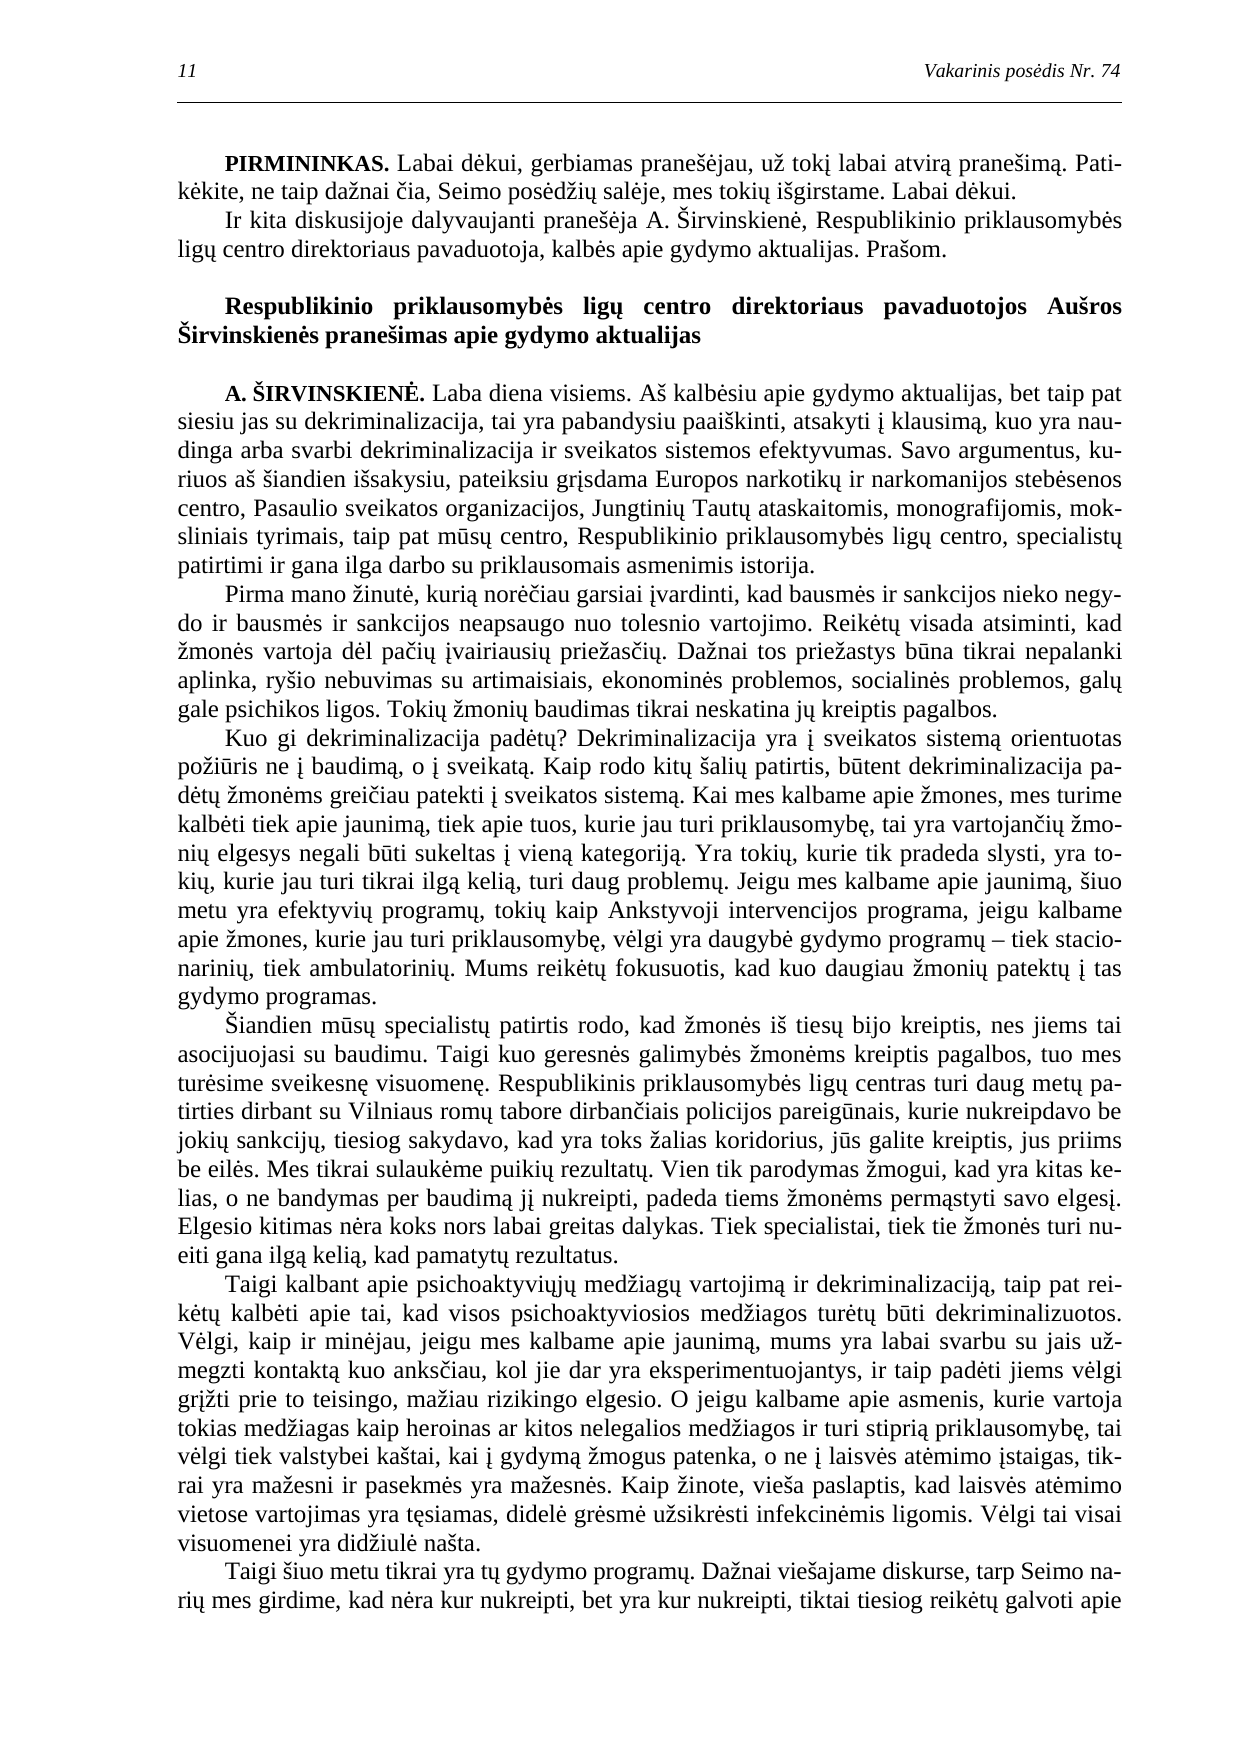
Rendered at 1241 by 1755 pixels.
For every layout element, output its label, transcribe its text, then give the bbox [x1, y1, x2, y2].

text Ir ki­ta dis­ku­si­jo­je da­ly­vau­jan­ti pra­ne­šė­ja A. Šir­vins­kie­nė, Res­pub­li­ki­nio pri­klau­so­my­bės li­gų cen­tro di­rek­to­riaus pa­va­duo­to­ja, kal­bės apie gy­dy­mo ak­tu­a­li­jas. Pra­šom. [177, 205, 1122, 263]
text PIRMININKAS. La­bai dė­kui, ger­bia­mas pra­ne­šė­jau, už to­kį la­bai at­vi­rą pra­ne­ši­mą. Pa­ti­kė­ki­te, ne taip daž­nai čia, Sei­mo po­sė­džių sa­lė­je, mes to­kių iš­girs­ta­me. La­bai dė­kui. [177, 148, 1122, 205]
text Res­pub­li­ki­nio pri­klau­so­my­bės li­gų cen­tro di­rek­to­riaus pa­va­duo­to­jos Auš­ros Širvins­kie­nės pra­ne­ši­mas apie gy­dy­mo ak­tu­a­li­jas [177, 291, 1122, 349]
text Pir­ma ma­no ži­nu­tė, ku­rią no­rė­čiau gar­siai įvar­din­ti, kad baus­mės ir sank­ci­jos nie­ko ne­gy­do ir baus­mės ir sank­ci­jos ne­ap­sau­go nuo to­les­nio var­to­ji­mo. Rei­kė­tų vi­sa­da at­si­min­ti, kad žmo­nės var­to­ja dėl pa­čių įvai­riau­sių prie­žas­čių. Daž­nai tos prie­žas­tys bū­na tik­rai ne­pa­lan­ki ap­lin­ka, ry­šio ne­bu­vi­mas su ar­ti­mai­siais, eko­no­mi­nės pro­ble­mos, so­cia­li­nės pro­ble­mos, ga­lų ga­le psi­chi­kos li­gos. To­kių žmo­nių bau­di­mas tik­rai ne­ska­ti­na jų kreip­tis pa­gal­bos. [177, 579, 1122, 723]
text Tai­gi kal­bant apie psi­cho­ak­ty­viųjų me­džia­gų var­to­ji­mą ir dek­ri­mi­na­li­za­ci­ją, taip pat rei­kė­tų kal­bė­ti apie tai, kad vi­sos psi­cho­ak­ty­viosios me­džia­gos tu­rė­tų bū­ti dek­ri­mi­na­li­zuo­tos. Vėl­gi, kaip ir mi­nė­jau, jei­gu mes kal­ba­me apie jau­ni­mą, mums yra la­bai svar­bu su jais už­megz­ti kon­tak­tą kuo anks­čiau, kol jie dar yra eks­pe­ri­men­tuo­jan­tys, ir taip pa­dė­ti jiems vėl­gi grįž­ti prie to tei­sin­go, ma­žiau ri­zi­kin­go el­ge­sio. O jei­gu kal­ba­me apie as­me­nis, ku­rie var­to­ja to­kias me­džia­gas kaip he­roi­nas ar ki­tos ne­le­ga­lios me­džia­gos ir tu­ri stip­rią pri­klau­so­my­bę, tai vėl­gi tiek vals­ty­bei kaš­tai, kai į gy­dy­mą žmo­gus pa­ten­ka, o ne į lais­vės at­ėmi­mo įstai­gas, tik­rai yra ma­žes­ni ir pa­sek­mės yra ma­žes­nės. Kaip ži­no­te, vie­ša pa­slap­tis, kad lais­vės at­ėmi­mo vie­to­se var­to­ji­mas yra tę­sia­mas, di­de­lė grės­mė už­si­krės­ti in­fek­ci­nė­mis li­go­mis. Vėl­gi tai vi­sai vi­suo­me­nei yra di­džiu­lė naš­ta. [177, 1269, 1122, 1556]
text Kuo gi dek­ri­mi­na­li­za­ci­ja pa­dė­tų? Dek­ri­mi­na­li­za­ci­ja yra į svei­ka­tos sis­te­mą orien­tuo­tas po­žiū­ris ne į bau­di­mą, o į svei­ka­tą. Kaip ro­do ki­tų ša­lių pa­tir­tis, bū­tent dek­ri­mi­na­li­za­ci­ja pa­dė­tų žmo­nėms grei­čiau pa­tek­ti į svei­ka­tos sis­te­mą. Kai mes kal­ba­me apie žmo­nes, mes tu­ri­me kal­bė­ti tiek apie jau­ni­mą, tiek apie tuos, ku­rie jau tu­ri pri­klau­so­my­bę, tai yra var­to­jan­čių žmo­nių el­ge­sys ne­ga­li bū­ti su­kel­tas į vie­ną ka­te­go­ri­ją. Yra to­kių, ku­rie tik pra­de­da slys­ti, yra to­kių, ku­rie jau tu­ri tik­rai il­gą ke­lią, tu­ri daug pro­ble­mų. Jei­gu mes kal­ba­me apie jau­ni­mą, šiuo me­tu yra efek­ty­vių pro­gra­mų, to­kių kaip Anks­ty­vo­ji in­ter­ven­ci­jos pro­gra­ma, jei­gu kal­ba­me apie žmo­nes, ku­rie jau tu­ri pri­klau­so­my­bę, vėl­gi yra dau­gy­bė gy­dy­mo pro­gra­mų – tiek sta­cio­na­ri­nių, tiek am­bu­la­to­ri­nių. Mums rei­kė­tų fo­ku­suo­tis, kad kuo dau­giau žmo­nių pa­tek­tų į tas gy­dy­mo pro­gra­mas. [177, 723, 1122, 1010]
text Šian­dien mū­sų spe­cia­lis­tų pa­tir­tis ro­do, kad žmo­nės iš tie­sų bi­jo kreip­tis, nes jiems tai aso­ci­juo­ja­si su bau­di­mu. Tai­gi kuo ge­res­nės ga­li­my­bės žmo­nėms kreip­tis pa­gal­bos, tuo mes tu­rė­si­me svei­kes­nę vi­suo­me­nę. Res­pub­li­ki­nis pri­klau­so­my­bės li­gų cen­tras tu­ri daug me­tų pa­tir­ties dir­bant su Vil­niaus ro­mų ta­bo­re dir­ban­čiais po­li­ci­jos pa­rei­gū­nais, ku­rie nu­kreip­da­vo be jo­kių sank­ci­jų, tie­siog sa­ky­da­vo, kad yra toks ža­lias ko­ri­do­rius, jūs ga­li­te kreip­tis, jus pri­ims be ei­lės. Mes tik­rai su­lau­kė­me pui­kių re­zul­ta­tų. Vien tik pa­ro­dy­mas žmo­gui, kad yra ki­tas ke­lias, o ne ban­dy­mas per bau­di­mą jį nu­kreip­ti, pa­de­da tiems žmo­nėms per­mąs­ty­ti sa­vo el­ge­sį. El­ge­sio ki­ti­mas nė­ra koks nors la­bai grei­tas da­ly­kas. Tiek spe­cia­lis­tai, tiek tie žmo­nės tu­ri nu­ei­ti ga­na il­gą ke­lią, kad pa­ma­ty­tų re­zul­ta­tus. [177, 1010, 1122, 1269]
text Tai­gi šiuo me­tu tik­rai yra tų gy­dy­mo pro­gra­mų. Daž­nai vie­ša­ja­me dis­kur­se, tarp Sei­mo na­rių mes gir­di­me, kad nė­ra kur nu­kreip­ti, bet yra kur nu­kreip­ti, tik­tai tie­siog rei­kė­tų gal­vo­ti apie [177, 1556, 1122, 1614]
text A. ŠIRVINSKIENĖ. La­ba die­na vi­siems. Aš kal­bė­siu apie gy­dy­mo ak­tu­a­li­jas, bet taip pat sie­siu jas su dek­ri­mi­na­li­za­ci­ja, tai yra pa­ban­dy­siu pa­aiš­kin­ti, at­sa­ky­ti į klau­si­mą, kuo yra nau­din­ga ar­ba svar­bi dek­ri­mi­na­li­za­ci­ja ir svei­ka­tos sis­te­mos efek­ty­vu­mas. Sa­vo ar­gu­men­tus, ku­riuos aš šian­dien iš­sa­ky­siu, pa­teik­siu grįs­da­ma Eu­ro­pos nar­ko­ti­kų ir nar­ko­ma­ni­jos ste­bė­se­nos cen­tro, Pa­sau­lio svei­ka­tos or­ga­ni­za­ci­jos, Jung­ti­nių Tau­tų ata­skai­to­mis, mo­nog­ra­fi­jo­mis, mok­s­li­niais ty­ri­mais, taip pat mū­sų cen­tro, Res­pub­li­ki­nio pri­klau­so­my­bės li­gų cen­tro, spe­cia­lis­tų pa­tir­ti­mi ir ga­na il­ga dar­bo su pri­klau­so­mais as­me­ni­mis is­to­ri­ja. [177, 378, 1122, 579]
